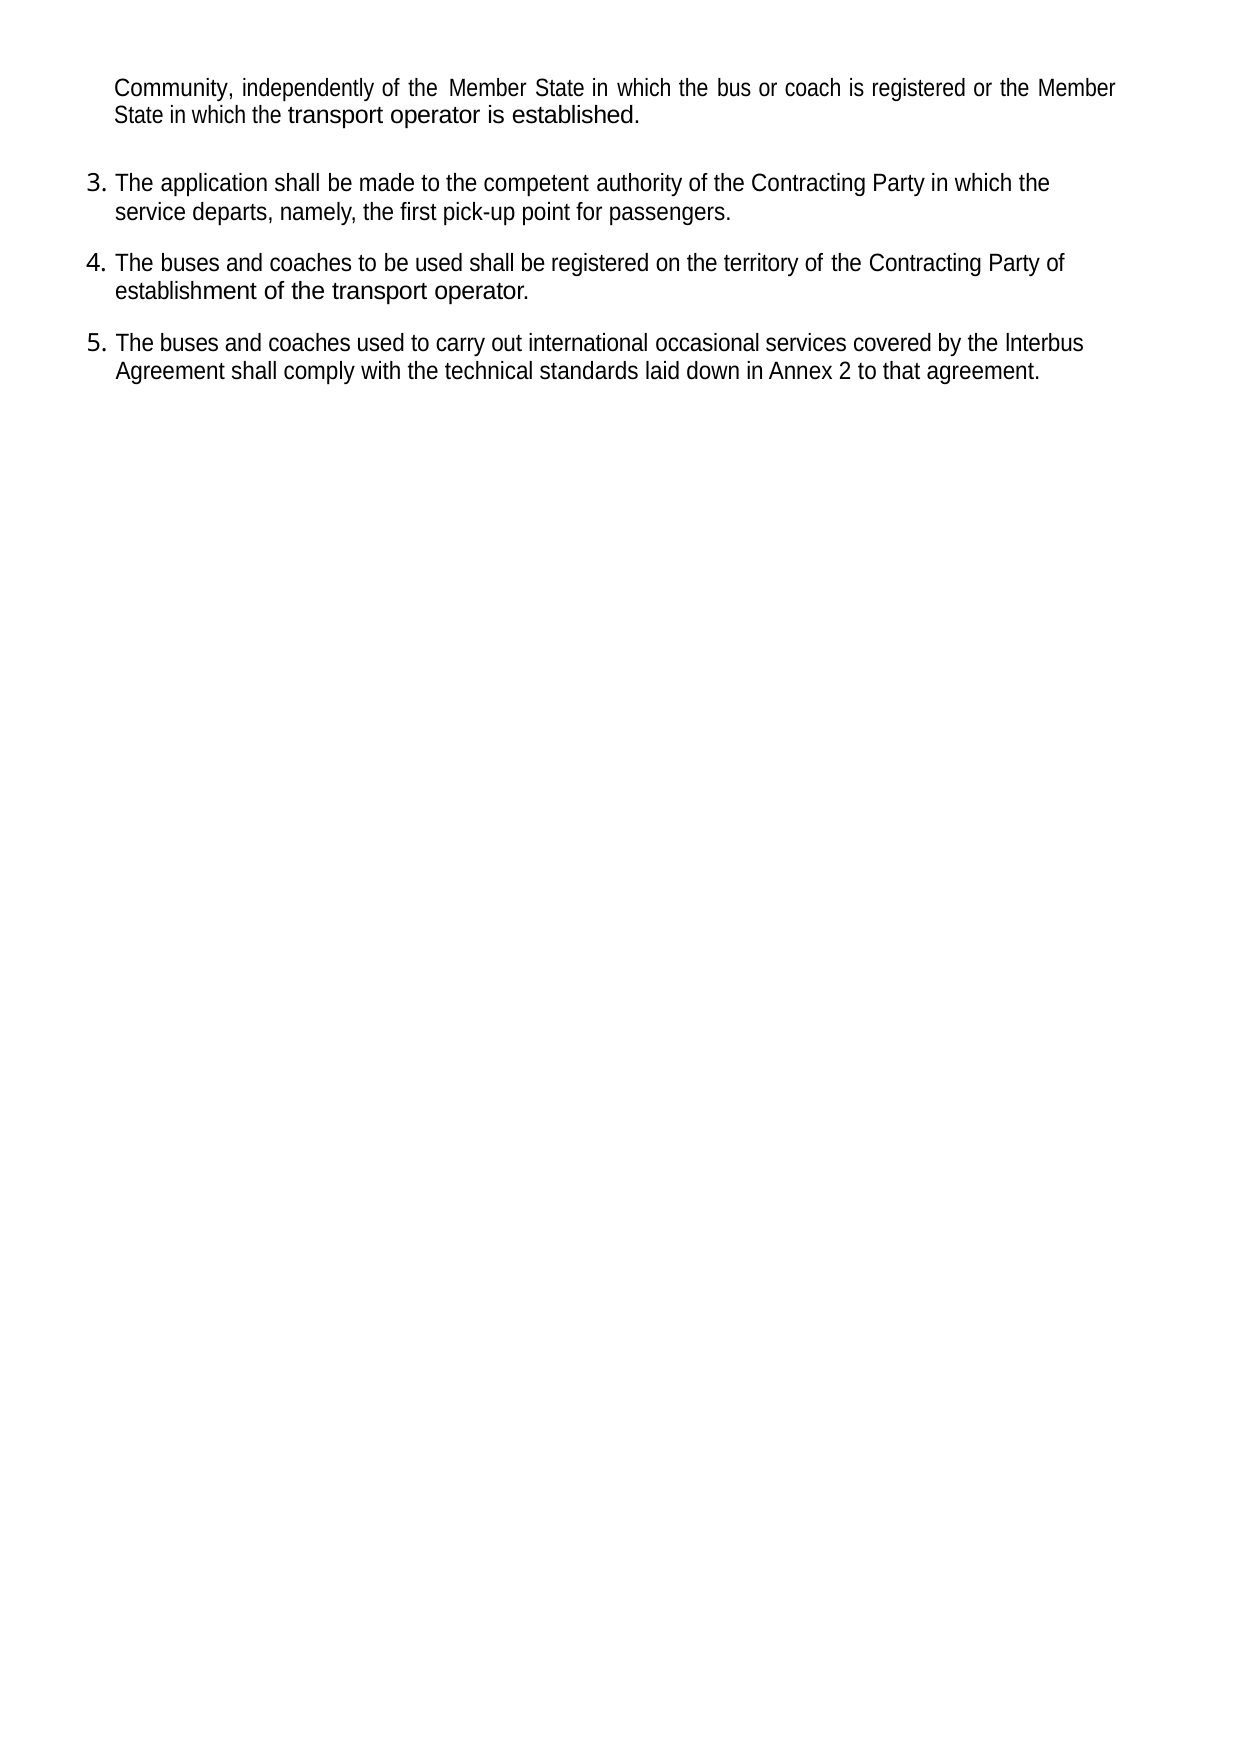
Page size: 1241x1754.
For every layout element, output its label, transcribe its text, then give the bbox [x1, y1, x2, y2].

list The buses and coaches used to carry out international occasional services covered by the lnterbus Agreement shall comply with the technical standards laid down in Annex 2 to that agreement. [86, 325, 1115, 385]
list The buses and coaches to be used shall be registered on the territory of the Contracting Party of establishment of the transport operator. [86, 245, 1114, 305]
text Community, independently of the Member State in which the bus or coach is registered or the Member State in which the transport operator is established. [114, 75, 1116, 128]
list The application shall be made to the competent authority of the Contracting Party in which the service departs, namely, the first pick-up point for passengers. [86, 166, 1115, 225]
